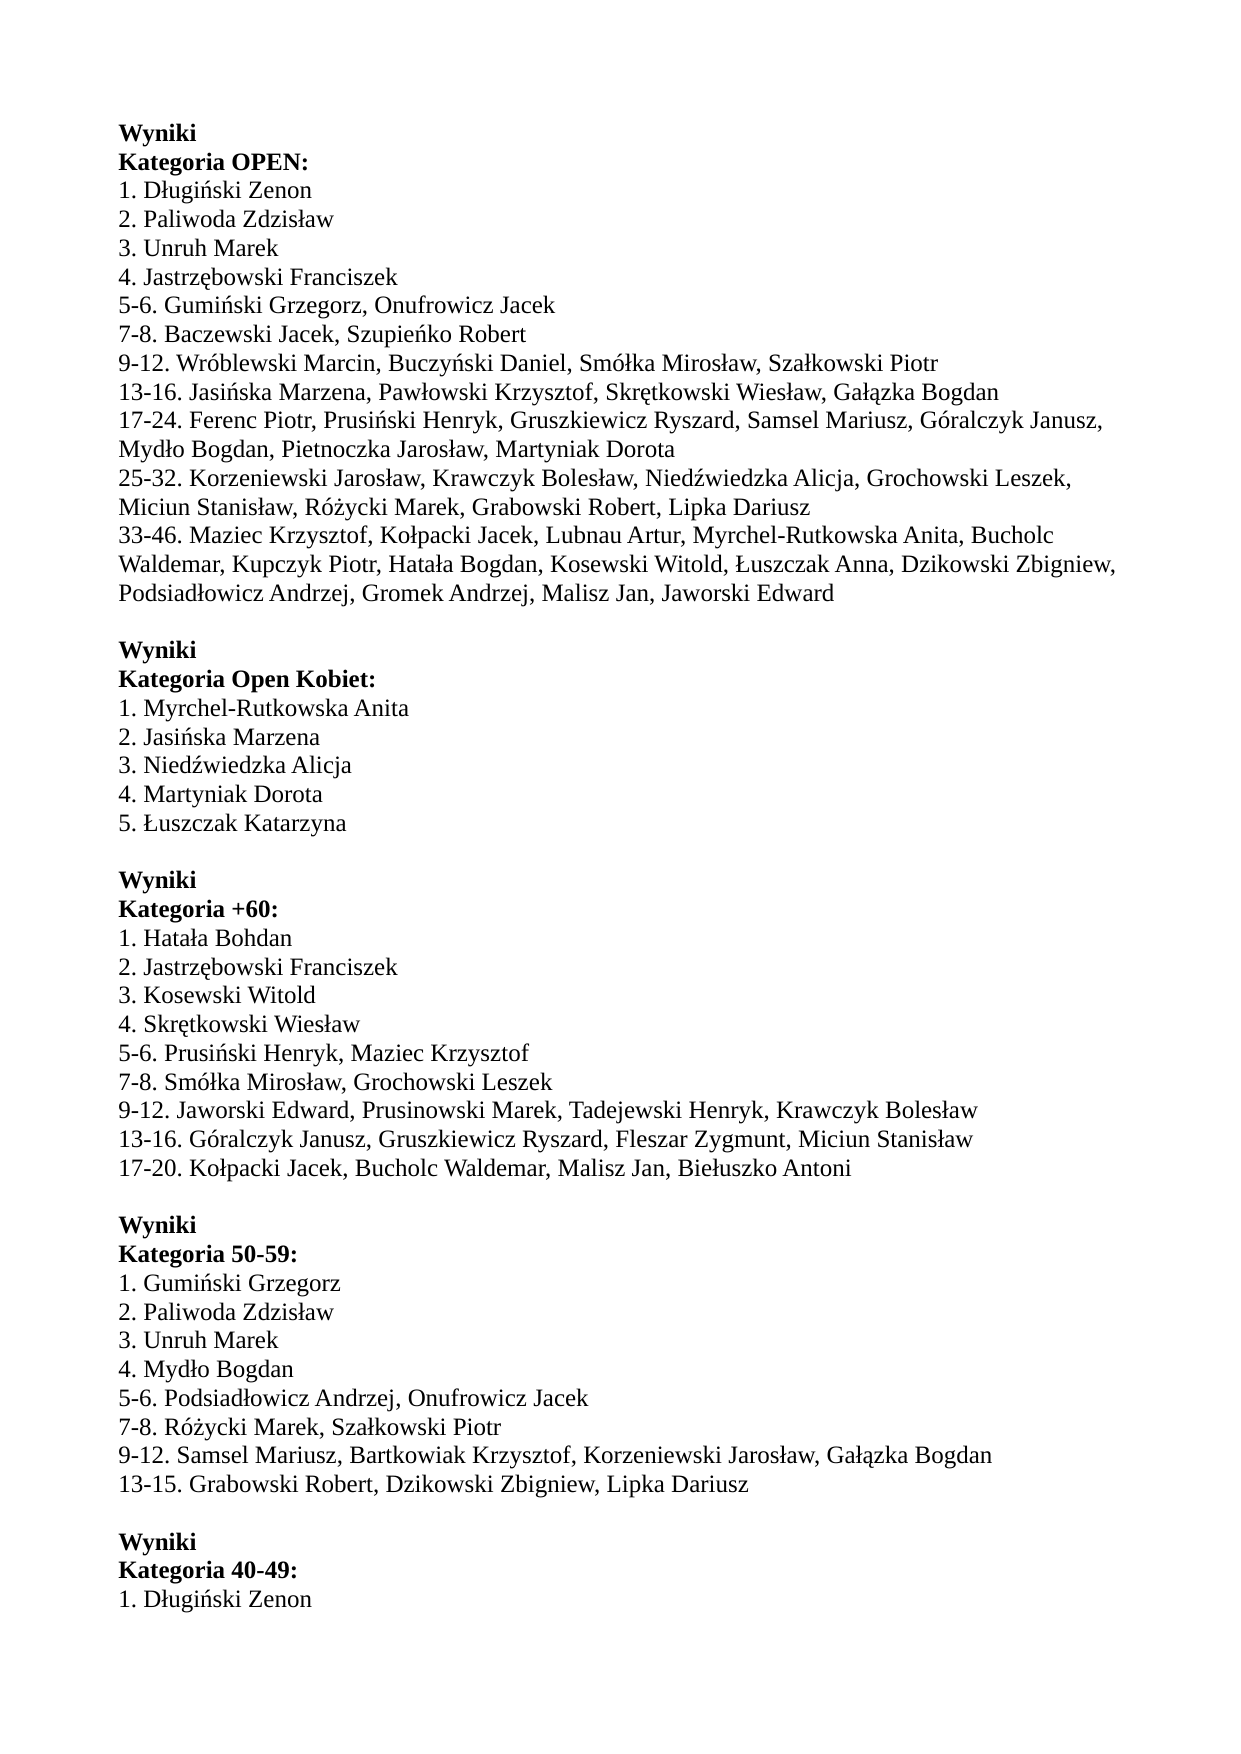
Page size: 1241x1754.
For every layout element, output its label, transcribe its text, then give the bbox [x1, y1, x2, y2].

text Wyniki [118, 866, 1122, 894]
text 1. Hatała Bohdan [118, 923, 1122, 952]
text 1. Długiński Zenon [118, 176, 1122, 204]
text 13-16. Jasińska Marzena, Pawłowski Krzysztof, Skrętkowski Wiesław, Gałązka Bogdan [118, 377, 1122, 406]
text 2. Jastrzębowski Franciszek [118, 952, 1122, 981]
text 17-20. Kołpacki Jacek, Bucholc Waldemar, Malisz Jan, Biełuszko Antoni [118, 1153, 1122, 1182]
text 9-12. Samsel Mariusz, Bartkowiak Krzysztof, Korzeniewski Jarosław, Gałązka Bogdan [118, 1441, 1122, 1469]
text Wyniki [118, 118, 1122, 147]
text 4. Mydło Bogdan [118, 1354, 1122, 1383]
text Wyniki [118, 636, 1122, 664]
text Kategoria 40-49: [118, 1556, 1122, 1584]
text 2. Jasińska Marzena [118, 722, 1122, 751]
text 4. Skrętkowski Wiesław [118, 1009, 1122, 1038]
text 17-24. Ferenc Piotr, Prusiński Henryk, Gruszkiewicz Ryszard, Samsel Mariusz, Góralczyk Janusz, Mydło Bogdan, Pietnoczka Jarosław, Martyniak Dorota [118, 406, 1122, 463]
text 5. Łuszczak Katarzyna [118, 808, 1122, 837]
text 25-32. Korzeniewski Jarosław, Krawczyk Bolesław, Niedźwiedzka Alicja, Grochowski Leszek, Miciun Stanisław, Różycki Marek, Grabowski Robert, Lipka Dariusz [118, 463, 1122, 521]
text 3. Unruh Marek [118, 1326, 1122, 1354]
text 7-8. Smółka Mirosław, Grochowski Leszek [118, 1067, 1122, 1096]
text 1. Gumiński Grzegorz [118, 1268, 1122, 1297]
text 3. Niedźwiedzka Alicja [118, 751, 1122, 779]
text 9-12. Jaworski Edward, Prusinowski Marek, Tadejewski Henryk, Krawczyk Bolesław [118, 1096, 1122, 1124]
text Kategoria OPEN: [118, 147, 1122, 176]
text 4. Martyniak Dorota [118, 779, 1122, 808]
text 1. Długiński Zenon [118, 1584, 1122, 1613]
text 13-15. Grabowski Robert, Dzikowski Zbigniew, Lipka Dariusz [118, 1469, 1122, 1498]
text 13-16. Góralczyk Janusz, Gruszkiewicz Ryszard, Fleszar Zygmunt, Miciun Stanisław [118, 1124, 1122, 1153]
text Kategoria Open Kobiet: [118, 664, 1122, 693]
text 2. Paliwoda Zdzisław [118, 204, 1122, 233]
text Wyniki [118, 1211, 1122, 1239]
text 5-6. Prusiński Henryk, Maziec Krzysztof [118, 1038, 1122, 1067]
text Kategoria 50-59: [118, 1239, 1122, 1268]
text Kategoria +60: [118, 894, 1122, 923]
text 5-6. Gumiński Grzegorz, Onufrowicz Jacek [118, 291, 1122, 319]
text 7-8. Różycki Marek, Szałkowski Piotr [118, 1412, 1122, 1441]
text 5-6. Podsiadłowicz Andrzej, Onufrowicz Jacek [118, 1383, 1122, 1412]
text 4. Jastrzębowski Franciszek [118, 262, 1122, 291]
text 7-8. Baczewski Jacek, Szupieńko Robert [118, 319, 1122, 348]
text 2. Paliwoda Zdzisław [118, 1297, 1122, 1326]
text 33-46. Maziec Krzysztof, Kołpacki Jacek, Lubnau Artur, Myrchel-Rutkowska Anita, Bucholc Waldemar, Kupczyk Piotr, Hatała Bogdan, Kosewski Witold, Łuszczak Anna, Dzikowski Zbigniew, Podsiadłowicz Andrzej, Gromek Andrzej, Malisz Jan, Jaworski Edward [118, 521, 1122, 607]
text 1. Myrchel-Rutkowska Anita [118, 693, 1122, 722]
text Wyniki [118, 1527, 1122, 1556]
text 3. Unruh Marek [118, 233, 1122, 262]
text 9-12. Wróblewski Marcin, Buczyński Daniel, Smółka Mirosław, Szałkowski Piotr [118, 348, 1122, 377]
text 3. Kosewski Witold [118, 981, 1122, 1009]
